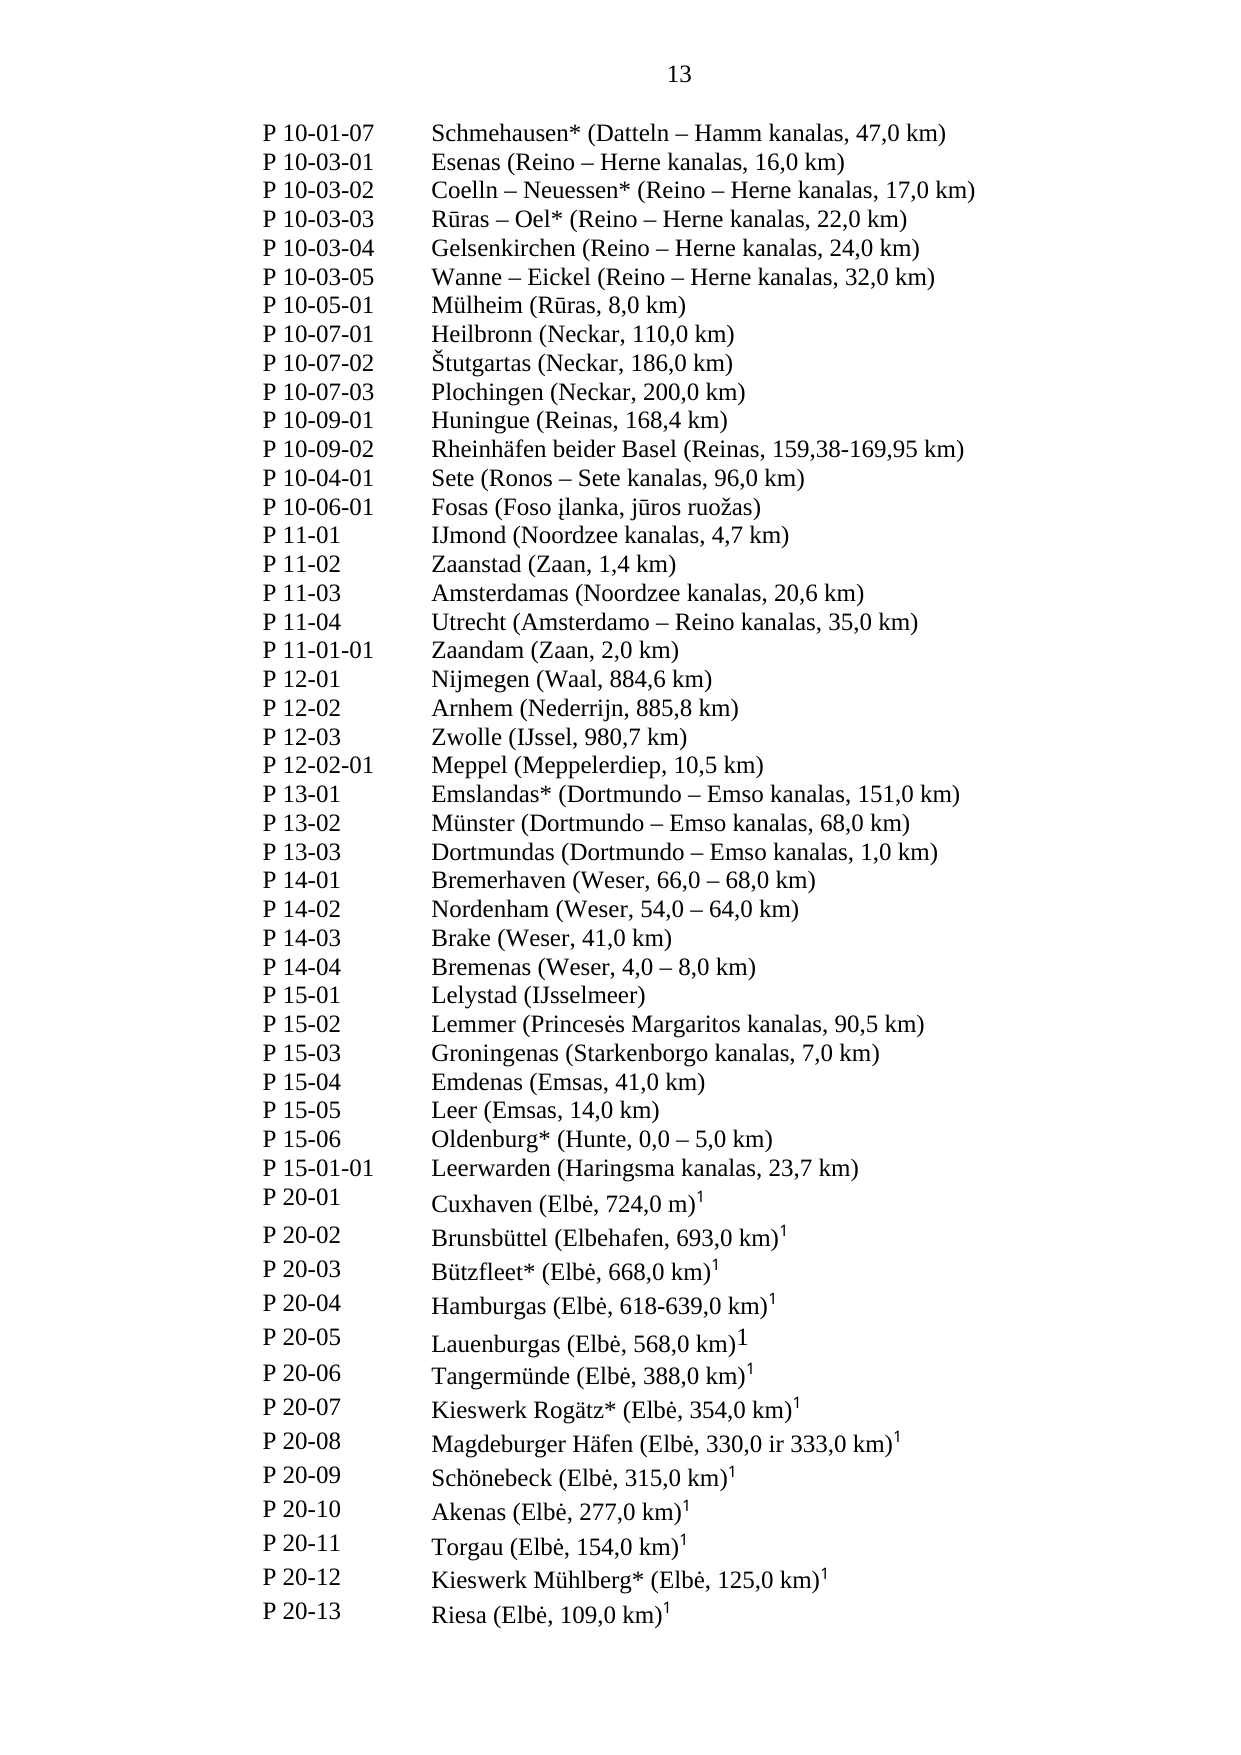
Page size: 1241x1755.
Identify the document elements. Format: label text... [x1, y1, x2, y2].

table_cell Oldenburg* (Hunte, 0,0 – 5,0 km) [420, 1124, 1181, 1153]
table_cell P 15-05 [177, 1096, 420, 1124]
table_cell P 20-04 [177, 1288, 420, 1322]
table_cell Lemmer (Princesės Margaritos kanalas, 90,5 km) [420, 1009, 1181, 1038]
table_cell P 10-07-01 [177, 319, 420, 348]
table_cell P 20-01 [177, 1182, 420, 1220]
table_cell Utrecht (Amsterdamo – Reino kanalas, 35,0 km) [420, 607, 1181, 636]
table_cell Leer (Emsas, 14,0 km) [420, 1096, 1181, 1124]
table_cell P 11-03 [177, 578, 420, 607]
table_cell Zaanstad (Zaan, 1,4 km) [420, 549, 1181, 578]
table_cell P 10-06-01 [177, 492, 420, 521]
table_cell Amsterdamas (Noordzee kanalas, 20,6 km) [420, 578, 1181, 607]
table_cell P 15-02 [177, 1009, 420, 1038]
table_cell Gelsenkirchen (Reino – Herne kanalas, 24,0 km) [420, 233, 1181, 262]
table_cell P 20-12 [177, 1562, 420, 1596]
table_cell Schmehausen* (Datteln – Hamm kanalas, 47,0 km) [420, 118, 1181, 147]
table_cell P 13-03 [177, 837, 420, 866]
table_cell Huningue (Reinas, 168,4 km) [420, 406, 1181, 434]
table_cell Nijmegen (Waal, 884,6 km) [420, 664, 1181, 693]
table_cell P 10-07-02 [177, 348, 420, 377]
table_cell P 14-04 [177, 952, 420, 981]
table_cell Leerwarden (Haringsma kanalas, 23,7 km) [420, 1153, 1181, 1182]
table_cell P 10-03-05 [177, 262, 420, 291]
table_cell P 11-04 [177, 607, 420, 636]
table_cell Cuxhaven (Elbė, 724,0 m)1 [420, 1182, 1181, 1220]
table_cell P 20-03 [177, 1254, 420, 1288]
table_cell Meppel (Meppelerdiep, 10,5 km) [420, 751, 1181, 779]
table_cell P 11-01 [177, 521, 420, 549]
table_cell P 10-09-01 [177, 406, 420, 434]
table_cell Münster (Dortmundo – Emso kanalas, 68,0 km) [420, 808, 1181, 837]
table_cell Nordenham (Weser, 54,0 – 64,0 km) [420, 894, 1181, 923]
table_cell P 14-02 [177, 894, 420, 923]
table_cell Emdenas (Emsas, 41,0 km) [420, 1067, 1181, 1096]
table_cell Fosas (Foso įlanka, jūros ruožas) [420, 492, 1181, 521]
table_cell P 20-02 [177, 1220, 420, 1254]
table_cell P 15-06 [177, 1124, 420, 1153]
table_cell Emslandas* (Dortmundo – Emso kanalas, 151,0 km) [420, 779, 1181, 808]
table_cell P 15-01-01 [177, 1153, 420, 1182]
table_cell Kieswerk Mühlberg* (Elbė, 125,0 km)1 [420, 1562, 1181, 1596]
table_cell Magdeburger Häfen (Elbė, 330,0 ir 333,0 km)1 [420, 1426, 1181, 1460]
table_cell Riesa (Elbė, 109,0 km)1 [420, 1596, 1181, 1630]
table_cell Hamburgas (Elbė, 618-639,0 km)1 [420, 1288, 1181, 1322]
table_cell P 15-01 [177, 981, 420, 1009]
table_cell P 10-03-02 [177, 176, 420, 204]
table_cell P 20-06 [177, 1358, 420, 1392]
table_cell Dortmundas (Dortmundo – Emso kanalas, 1,0 km) [420, 837, 1181, 866]
table_cell Sete (Ronos – Sete kanalas, 96,0 km) [420, 463, 1181, 492]
table_cell P 12-02 [177, 693, 420, 722]
table_cell P 10-03-01 [177, 147, 420, 176]
table_cell Mülheim (Rūras, 8,0 km) [420, 291, 1181, 319]
table_cell P 10-05-01 [177, 291, 420, 319]
table_cell Zwolle (IJssel, 980,7 km) [420, 722, 1181, 751]
table_cell Akenas (Elbė, 277,0 km)1 [420, 1494, 1181, 1528]
table_cell P 10-01-07 [177, 118, 420, 147]
table_cell P 20-07 [177, 1392, 420, 1426]
table_cell P 13-02 [177, 808, 420, 837]
table_cell P 12-03 [177, 722, 420, 751]
table_cell P 20-13 [177, 1596, 420, 1630]
table_cell Tangermünde (Elbė, 388,0 km)1 [420, 1358, 1181, 1392]
table_cell IJmond (Noordzee kanalas, 4,7 km) [420, 521, 1181, 549]
table_cell Schönebeck (Elbė, 315,0 km)1 [420, 1460, 1181, 1494]
table_cell Zaandam (Zaan, 2,0 km) [420, 636, 1181, 664]
table_cell Bremenas (Weser, 4,0 – 8,0 km) [420, 952, 1181, 981]
table_cell Štutgartas (Neckar, 186,0 km) [420, 348, 1181, 377]
table_cell P 10-07-03 [177, 377, 420, 406]
table_cell P 10-04-01 [177, 463, 420, 492]
table_cell Rūras – Oel* (Reino – Herne kanalas, 22,0 km) [420, 204, 1181, 233]
table_cell Bützfleet* (Elbė, 668,0 km)1 [420, 1254, 1181, 1288]
table_cell P 12-01 [177, 664, 420, 693]
table_cell P 14-03 [177, 923, 420, 952]
table_cell P 13-01 [177, 779, 420, 808]
table_cell P 11-02 [177, 549, 420, 578]
table_cell Brake (Weser, 41,0 km) [420, 923, 1181, 952]
table_cell Esenas (Reino – Herne kanalas, 16,0 km) [420, 147, 1181, 176]
table_cell Groningenas (Starkenborgo kanalas, 7,0 km) [420, 1038, 1181, 1067]
table_cell Wanne – Eickel (Reino – Herne kanalas, 32,0 km) [420, 262, 1181, 291]
table_cell P 14-01 [177, 866, 420, 894]
table_cell P 15-03 [177, 1038, 420, 1067]
table_cell Plochingen (Neckar, 200,0 km) [420, 377, 1181, 406]
table_cell P 11-01-01 [177, 636, 420, 664]
table_cell P 20-05 [177, 1322, 420, 1358]
table_cell P 20-10 [177, 1494, 420, 1528]
table_cell P 10-03-03 [177, 204, 420, 233]
table_cell P 10-03-04 [177, 233, 420, 262]
table_cell Kieswerk Rogätz* (Elbė, 354,0 km)1 [420, 1392, 1181, 1426]
table_cell P 20-09 [177, 1460, 420, 1494]
table_cell P 20-08 [177, 1426, 420, 1460]
table_cell Arnhem (Nederrijn, 885,8 km) [420, 693, 1181, 722]
table_cell Lelystad (IJsselmeer) [420, 981, 1181, 1009]
table_cell Coelln – Neuessen* (Reino – Herne kanalas, 17,0 km) [420, 176, 1181, 204]
table_cell P 15-04 [177, 1067, 420, 1096]
table_cell P 20-11 [177, 1528, 420, 1562]
table_cell Brunsbüttel (Elbehafen, 693,0 km)1 [420, 1220, 1181, 1254]
table_cell Heilbronn (Neckar, 110,0 km) [420, 319, 1181, 348]
table_cell Bremerhaven (Weser, 66,0 – 68,0 km) [420, 866, 1181, 894]
table_cell P 10-09-02 [177, 434, 420, 463]
table_cell Rheinhäfen beider Basel (Reinas, 159,38-169,95 km) [420, 434, 1181, 463]
table_cell Lauenburgas (Elbė, 568,0 km)1 [420, 1322, 1181, 1358]
table_cell P 12-02-01 [177, 751, 420, 779]
table_cell Torgau (Elbė, 154,0 km)1 [420, 1528, 1181, 1562]
